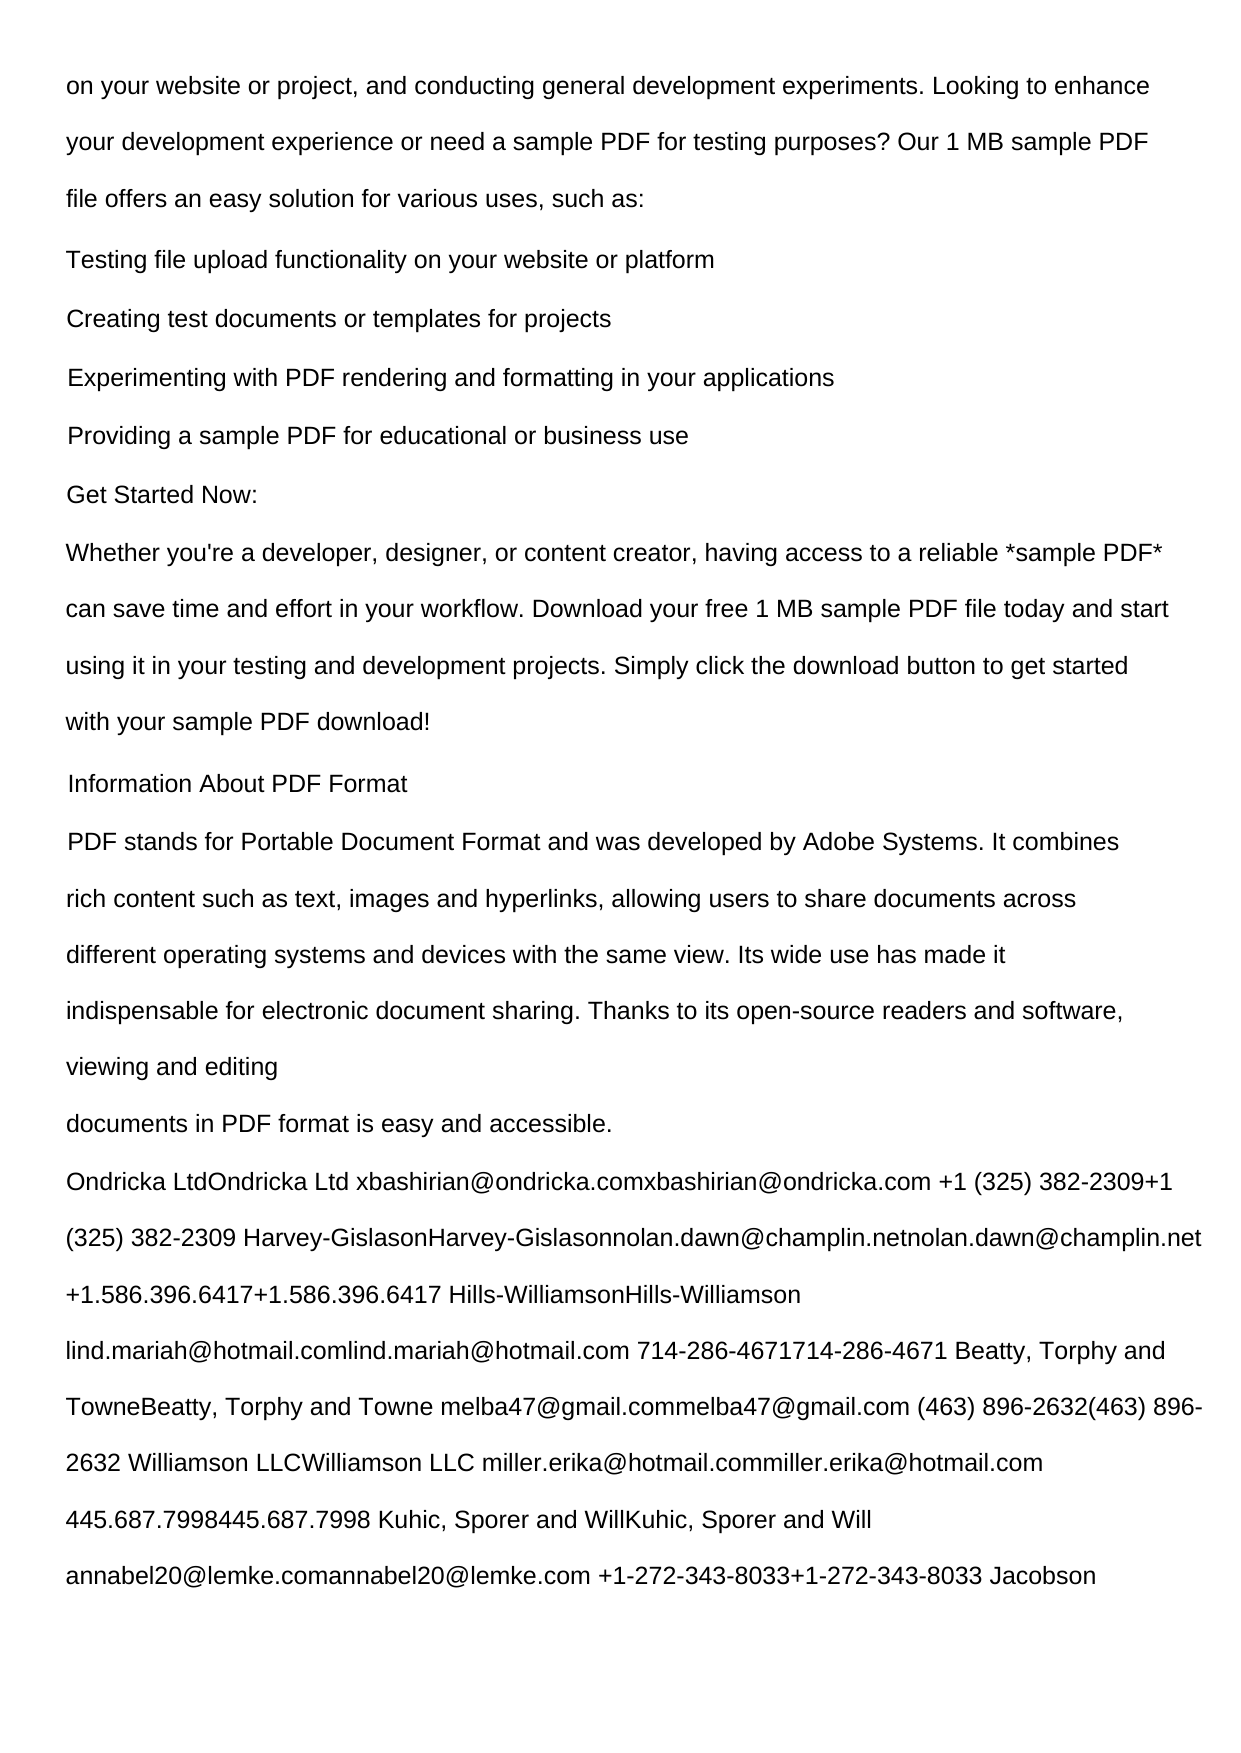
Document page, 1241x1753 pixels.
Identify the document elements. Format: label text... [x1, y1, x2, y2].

text Experimenting with PDF rendering and formatting in your applications [67, 362, 1222, 391]
text Information About PDF Format [67, 769, 1222, 797]
text Get Started Now: [66, 479, 1222, 508]
text Creating test documents or templates for projects [66, 304, 1222, 333]
text documents in PDF format is easy and accessible. [66, 1108, 1222, 1137]
text Ondricka LtdOndricka Ltd xbashirian@ondricka.comxbashirian@ondricka.com +1 (325) 382-2309+1 (325) 382-2309 Harvey-GislasonHarvey-Gislasonnolan.dawn@champlin.netnolan.dawn@champlin.net +1.586.396.6417+1.586.396.6417 Hills-WilliamsonHills-Williamson lind.mariah@hotmail.comlind.mariah@hotmail.com 714-286-4671714-286-4671 Beatty, Torphy and TowneBeatty, Torphy and Towne melba47@gmail.commelba47@gmail.com (463) 896-2632(463) 896-2632 Williamson LLCWilliamson LLC miller.erika@hotmail.commiller.erika@hotmail.com 445.687.7998445.687.7998 Kuhic, Sporer and WillKuhic, Sporer and Will annabel20@lemke.comannabel20@lemke.com +1-272-343-8033+1-272-343-8033 Jacobson [65, 1167, 1222, 1589]
text Whether you're a developer, designer, or content creator, having access to a reliable *sample PDF* can save time and effort in your workflow. Download your free 1 MB sample PDF file today and start using it in your testing and development projects. Simply click the download button to get started with your sample PDF download! [65, 538, 1170, 736]
text PDF stands for Portable Document Format and was developed by Adobe Systems. It combines rich content such as text, images and hyperlinks, allowing users to share documents across different operating systems and devices with the same view. Its wide use has made it indispensable for electronic document sharing. Thanks to its open-source readers and software, viewing and editing [66, 827, 1166, 1081]
text on your website or project, and conducting general development experiments. Looking to enhance your development experience or need a sample PDF for testing purposes? Our 1 MB sample PDF file offers an easy solution for various uses, such as: [66, 71, 1165, 212]
text Testing file upload functionality on your website or platform [65, 245, 1222, 274]
text Providing a sample PDF for educational or business use [67, 421, 1222, 450]
